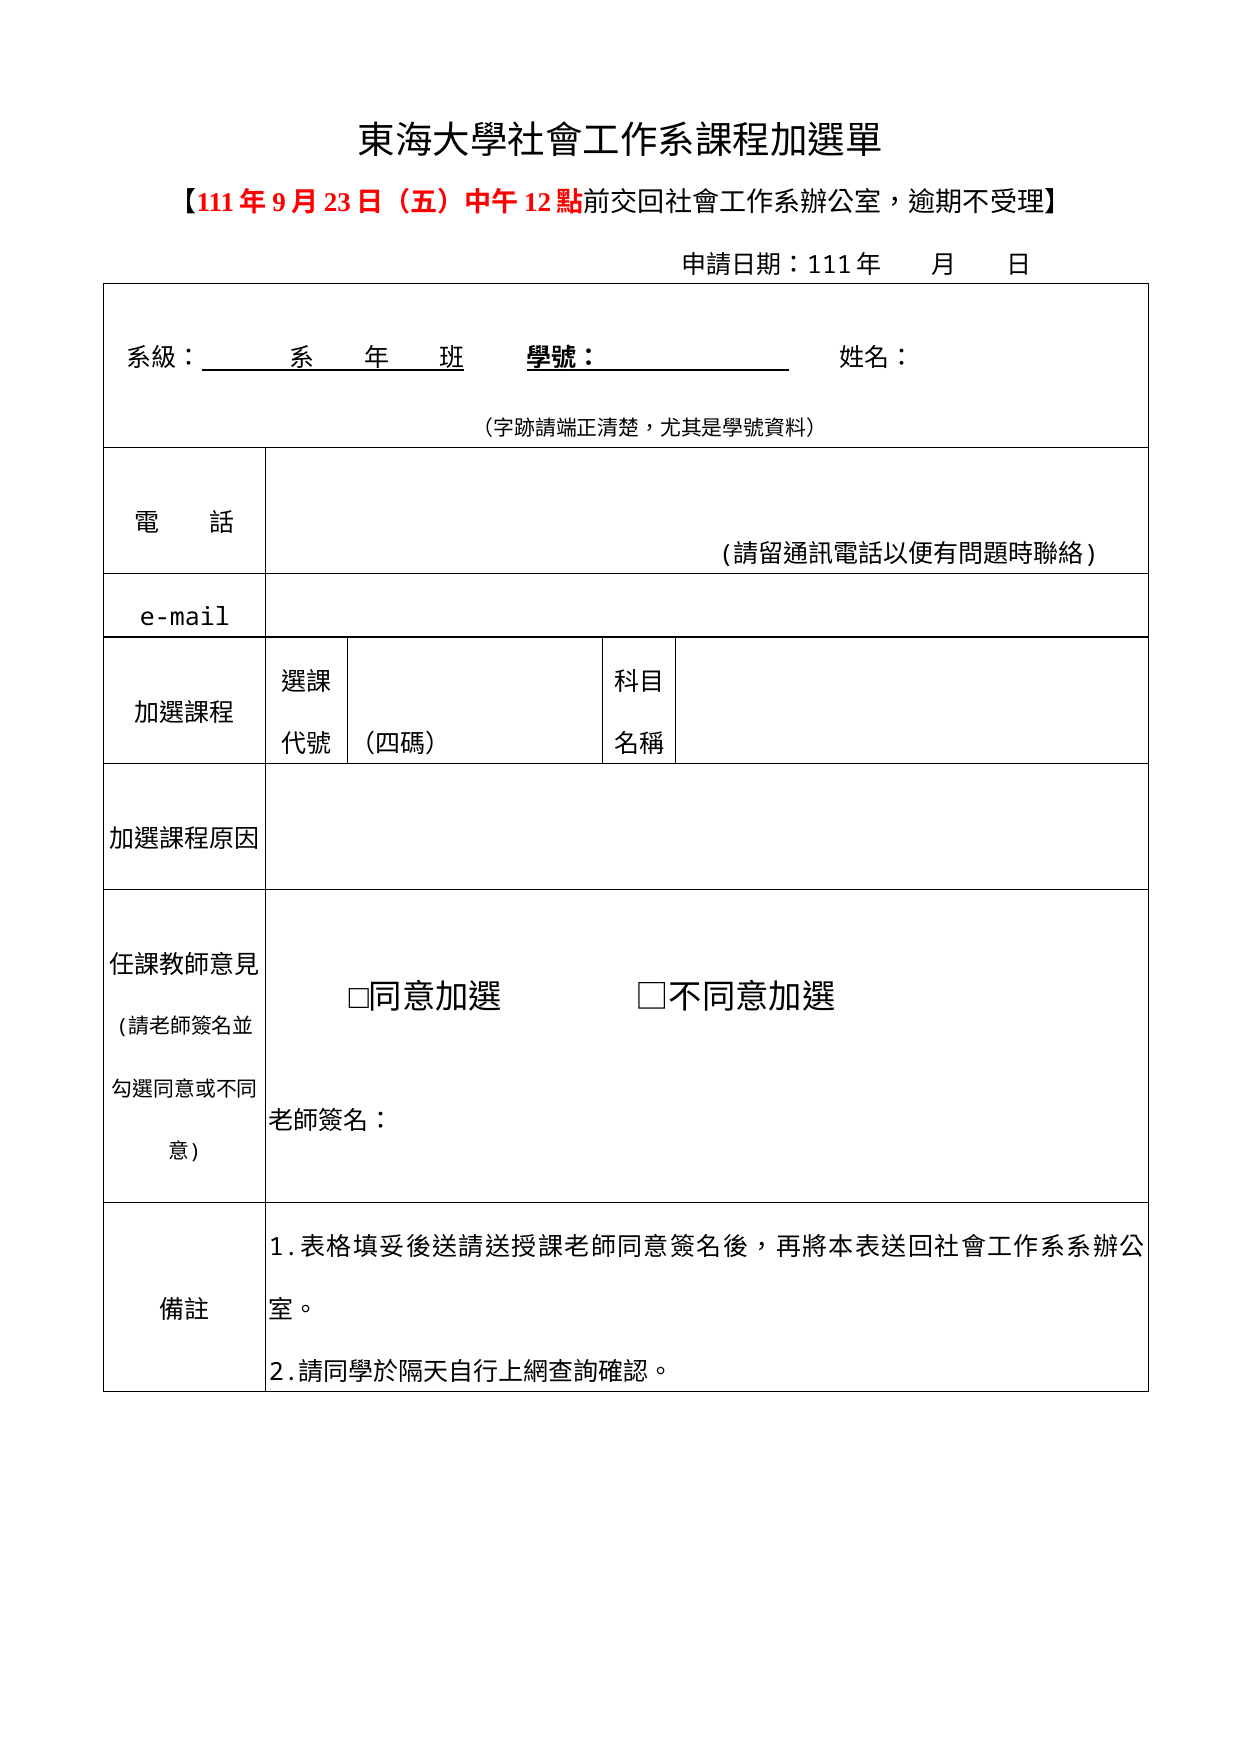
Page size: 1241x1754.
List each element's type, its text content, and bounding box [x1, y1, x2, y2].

text 申請日期：111年 月 日 [100, 221, 1140, 283]
table_cell □同意加選 □不同意加選 老師簽名： [266, 890, 1148, 1202]
table_cell [266, 764, 1148, 888]
table_cell 加選課程 [104, 638, 265, 762]
text 【111年9月23日（五）中午12點前交回社會工作系辦公室，逾期不受理】 [100, 158, 1140, 221]
table_cell 電 話 [104, 448, 265, 573]
text 東海大學社會工作系課程加選單 [100, 96, 1140, 158]
table_cell 選課 代號 [266, 638, 347, 762]
table_cell （四碼） [348, 638, 602, 762]
table_cell 1.表格填妥後送請送授課老師同意簽名後，再將本表送回社會工作系系辦公室。 2.請同學於隔天自行上網查詢確認。 [266, 1203, 1148, 1391]
table_cell 加選課程原因 [104, 764, 265, 888]
table_cell [266, 574, 1148, 636]
table_cell e-mail [104, 574, 265, 636]
table_cell 科目 名稱 [603, 638, 675, 762]
table_cell 備註 [104, 1203, 265, 1391]
table_header 系級： 系 年 班 學號： 姓名： （字跡請端正清楚，尤其是學號資料） [104, 284, 1148, 447]
table_cell (請留通訊電話以便有問題時聯絡) [266, 448, 1148, 573]
table_cell 任課教師意見 (請老師簽名並勾選同意或不同意) [104, 890, 265, 1202]
table_cell [676, 638, 1148, 762]
